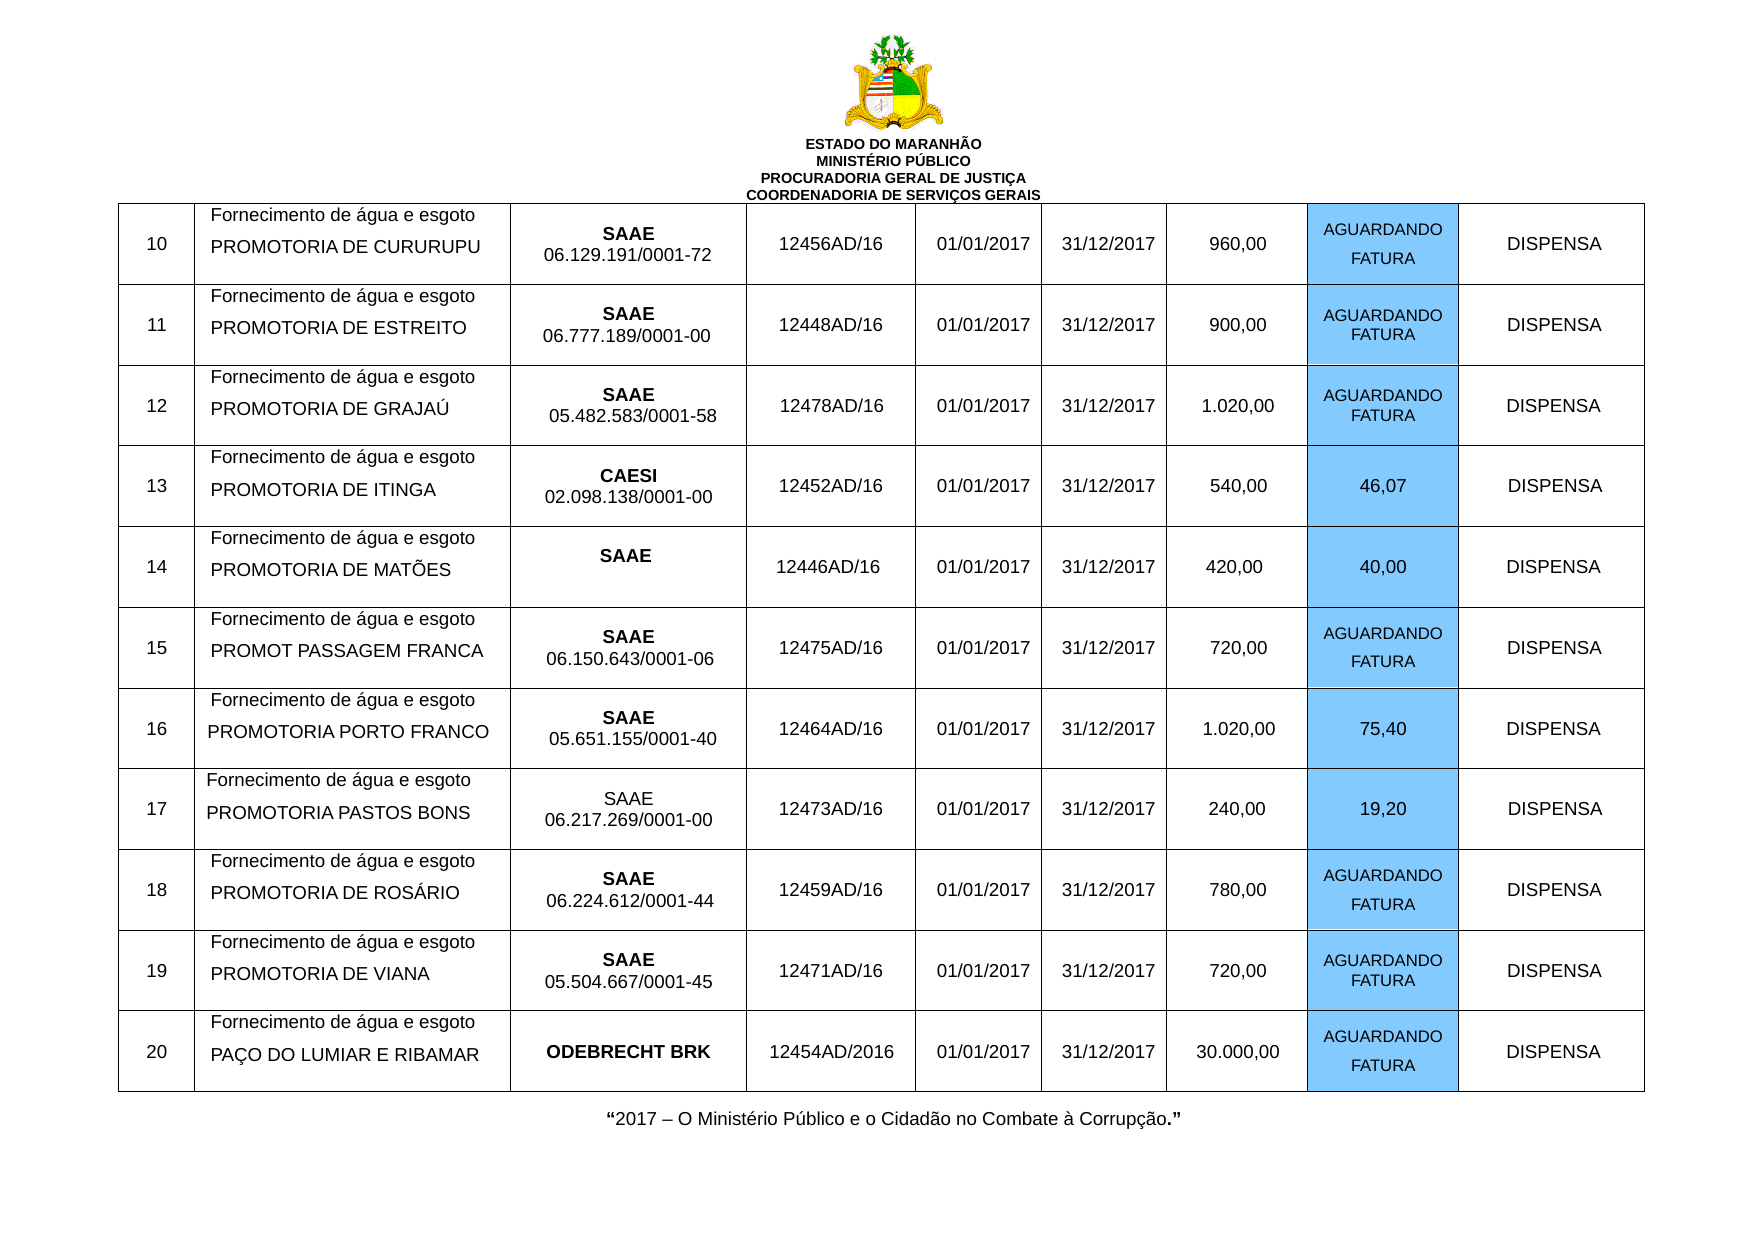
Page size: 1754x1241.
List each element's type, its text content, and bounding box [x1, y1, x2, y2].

table_cell 12464AD/16 [747, 689, 915, 768]
table_cell DISPENSA [1459, 285, 1644, 364]
table_cell 12454AD/2016 [747, 1011, 915, 1091]
table_cell 960,00 [1167, 204, 1307, 284]
table_cell 780,00 [1167, 850, 1307, 929]
table_cell 30.000,00 [1167, 1011, 1307, 1091]
table_cell 31/12/2017 [1042, 689, 1166, 768]
table_cell 75,40 [1308, 689, 1458, 768]
table_cell 31/12/2017 [1042, 931, 1166, 1010]
table_cell 01/01/2017 [916, 850, 1041, 929]
table_cell 01/01/2017 [916, 285, 1041, 364]
table_cell SAAE 06.129.191/0001-72 [511, 204, 746, 284]
table_cell 31/12/2017 [1042, 446, 1166, 526]
table_cell 01/01/2017 [916, 931, 1041, 1010]
table_cell 12475AD/16 [747, 608, 915, 687]
table_cell Fornecimento de água e esgoto PROMOTORIA DE VIANA [195, 931, 510, 1010]
table_cell 14 [119, 527, 194, 607]
table_cell Fornecimento de água e esgoto PROMOTORIA DE MATÕES [195, 527, 510, 607]
table_cell Fornecimento de água e esgoto PROMOTORIA DE ITINGA [195, 446, 510, 526]
table_cell SAAE 05.482.583/0001-58 [511, 366, 746, 445]
table_cell 12448AD/16 [747, 285, 915, 364]
table_cell 12446AD/16 [747, 527, 915, 607]
table_cell Fornecimento de água e esgoto PAÇO DO LUMIAR E RIBAMAR [195, 1011, 510, 1091]
table_cell DISPENSA [1459, 446, 1644, 526]
table_cell 12478AD/16 [747, 366, 915, 445]
table_cell AGUARDANDO FATURA [1308, 931, 1458, 1010]
table_cell 01/01/2017 [916, 689, 1041, 768]
table_cell 1.020,00 [1167, 366, 1307, 445]
table_cell 1.020,00 [1167, 689, 1307, 768]
table_cell SAAE 05.504.667/0001-45 [511, 931, 746, 1010]
table_cell 720,00 [1167, 608, 1307, 687]
table_cell 01/01/2017 [916, 1011, 1041, 1091]
table_cell SAAE 05.651.155/0001-40 [511, 689, 746, 768]
table_cell 720,00 [1167, 931, 1307, 1010]
table_cell Fornecimento de água e esgoto PROMOTORIA DE ROSÁRIO [195, 850, 510, 929]
table_cell 240,00 [1167, 769, 1307, 849]
table_cell AGUARDANDO FATURA [1308, 285, 1458, 364]
table_cell 15 [119, 608, 194, 687]
table_cell CAESI 02.098.138/0001-00 [511, 446, 746, 526]
table_cell Fornecimento de água e esgoto PROMOTORIA DE ESTREITO [195, 285, 510, 364]
table_cell 19,20 [1308, 769, 1458, 849]
table_cell 31/12/2017 [1042, 366, 1166, 445]
table_cell SAAE 06.150.643/0001-06 [511, 608, 746, 687]
table_cell 40,00 [1308, 527, 1458, 607]
table_cell 17 [119, 769, 194, 849]
table_cell 13 [119, 446, 194, 526]
table_cell 01/01/2017 [916, 204, 1041, 284]
table_cell Fornecimento de água e esgoto PROMOT PASSAGEM FRANCA [195, 608, 510, 687]
table_cell Fornecimento de água e esgoto PROMOTORIA DE GRAJAÚ [195, 366, 510, 445]
table_cell 01/01/2017 [916, 608, 1041, 687]
table_cell SAAE 06.224.612/0001-44 [511, 850, 746, 929]
table_cell DISPENSA [1459, 204, 1644, 284]
table_cell 18 [119, 850, 194, 929]
table_cell Fornecimento de água e esgoto PROMOTORIA PASTOS BONS [195, 769, 510, 849]
table_cell SAAE 06.777.189/0001-00 [511, 285, 746, 364]
table_cell ODEBRECHT BRK [511, 1011, 746, 1091]
table_cell AGUARDANDO FATURA [1308, 850, 1458, 929]
table_cell 12452AD/16 [747, 446, 915, 526]
table_cell 01/01/2017 [916, 527, 1041, 607]
table_cell 01/01/2017 [916, 366, 1041, 445]
table_cell DISPENSA [1459, 1011, 1644, 1091]
table_cell 900,00 [1167, 285, 1307, 364]
table_cell 31/12/2017 [1042, 204, 1166, 284]
table_cell 12456AD/16 [747, 204, 915, 284]
table_cell DISPENSA [1459, 931, 1644, 1010]
table_cell 12 [119, 366, 194, 445]
table_cell DISPENSA [1459, 366, 1644, 445]
table_cell 20 [119, 1011, 194, 1091]
table_cell 46,07 [1308, 446, 1458, 526]
table_cell DISPENSA [1459, 769, 1644, 849]
table_cell DISPENSA [1459, 608, 1644, 687]
table_cell 31/12/2017 [1042, 527, 1166, 607]
table_cell AGUARDANDO FATURA [1308, 204, 1458, 284]
table_cell DISPENSA [1459, 527, 1644, 607]
table_cell SAAE [511, 527, 746, 607]
table_cell DISPENSA [1459, 850, 1644, 929]
table_cell AGUARDANDO FATURA [1308, 1011, 1458, 1091]
table_cell 420,00 [1167, 527, 1307, 607]
table_cell 19 [119, 931, 194, 1010]
picture [839, 29, 948, 136]
table_cell AGUARDANDO FATURA [1308, 608, 1458, 687]
table_cell 12473AD/16 [747, 769, 915, 849]
table_cell 16 [119, 689, 194, 768]
table_cell 31/12/2017 [1042, 608, 1166, 687]
table_cell 31/12/2017 [1042, 769, 1166, 849]
table_cell Fornecimento de água e esgoto PROMOTORIA PORTO FRANCO [195, 689, 510, 768]
table_cell 10 [119, 204, 194, 284]
table_cell 12471AD/16 [747, 931, 915, 1010]
table_cell 12459AD/16 [747, 850, 915, 929]
table_cell DISPENSA [1459, 689, 1644, 768]
table_cell 31/12/2017 [1042, 850, 1166, 929]
table_cell Fornecimento de água e esgoto PROMOTORIA DE CURURUPU [195, 204, 510, 284]
table_cell 31/12/2017 [1042, 1011, 1166, 1091]
table_cell 11 [119, 285, 194, 364]
table_cell 31/12/2017 [1042, 285, 1166, 364]
table_cell AGUARDANDO FATURA [1308, 366, 1458, 445]
table_cell 540,00 [1167, 446, 1307, 526]
table_cell SAAE 06.217.269/0001-00 [511, 769, 746, 849]
table_cell 01/01/2017 [916, 769, 1041, 849]
table_cell 01/01/2017 [916, 446, 1041, 526]
